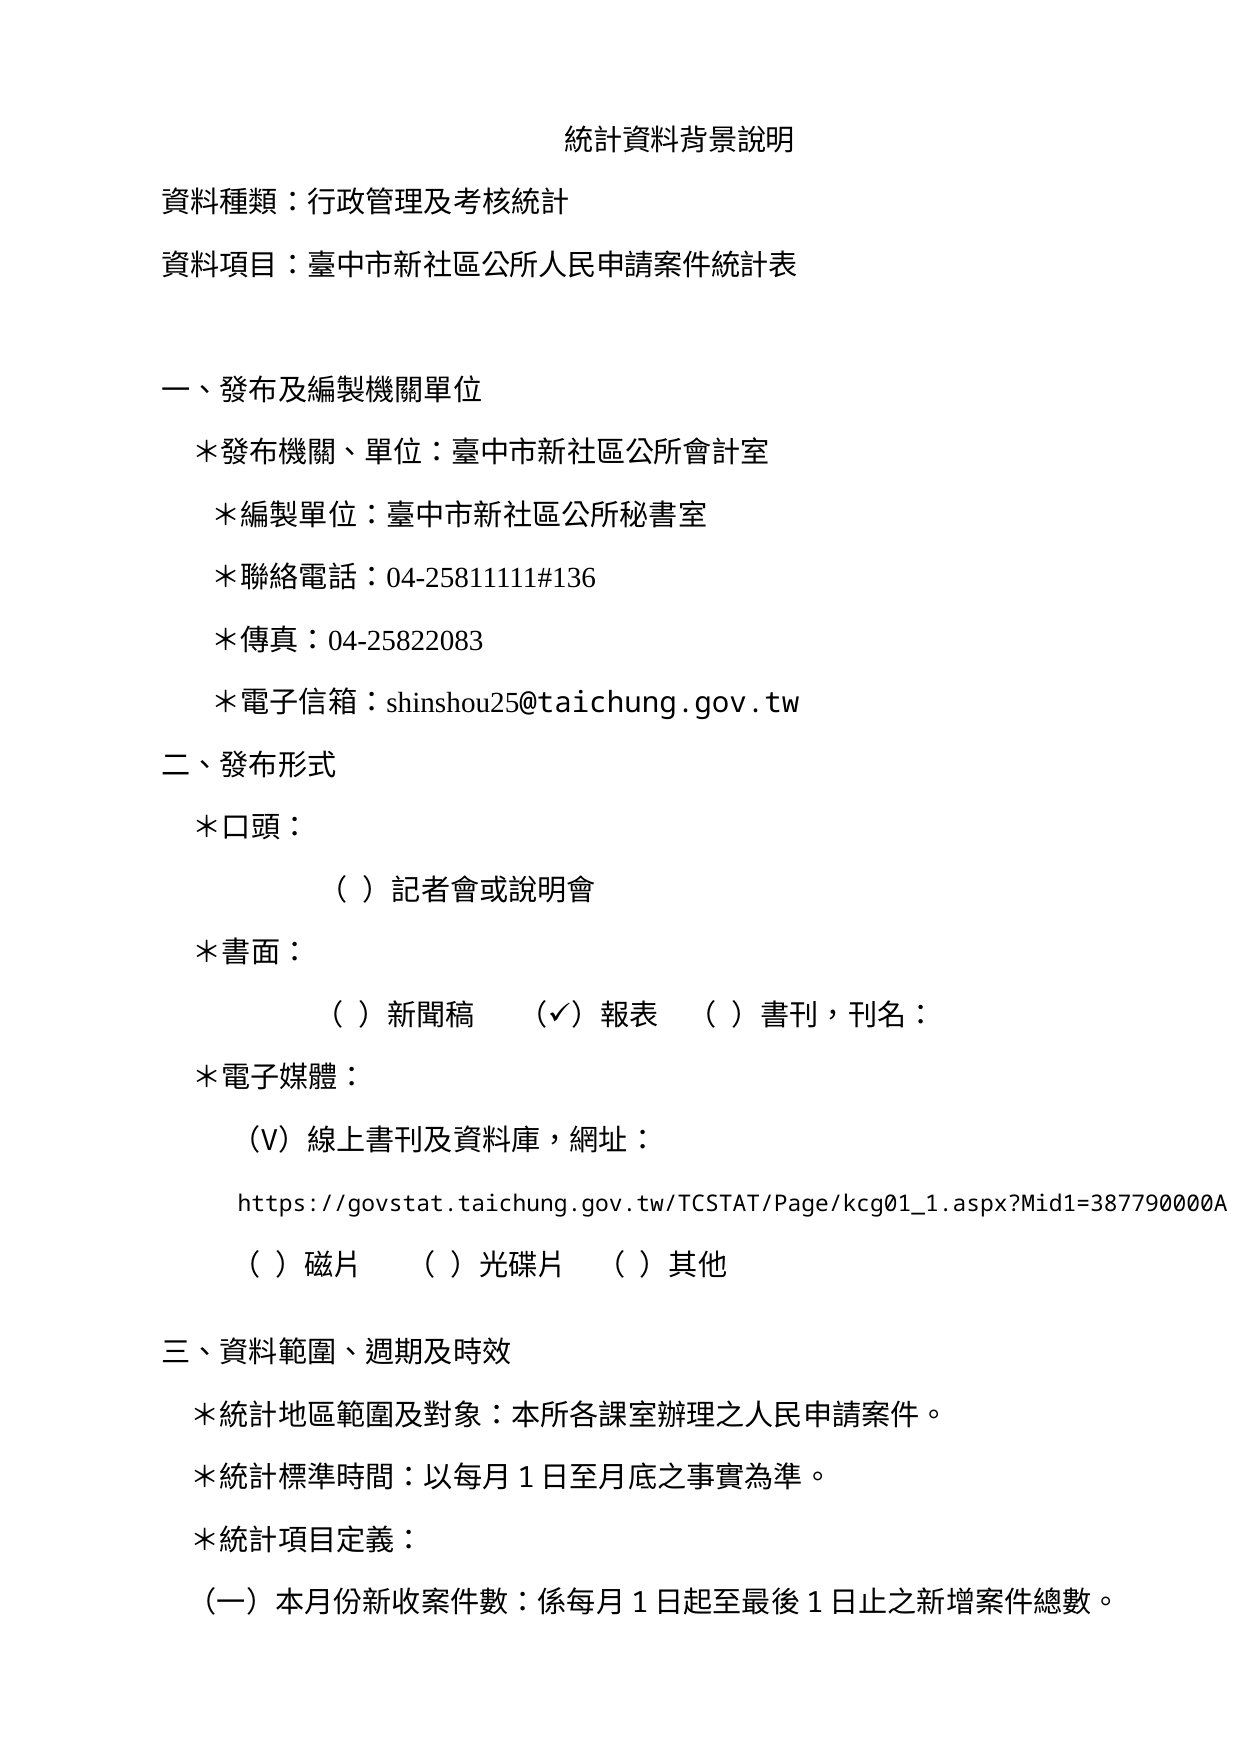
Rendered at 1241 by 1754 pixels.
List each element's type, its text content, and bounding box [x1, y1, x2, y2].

table_header 統計資料背景說明 資料種類：行政管理及考核統計 資料項目：臺中市新社區公所人民申請案件統計表 一、發布及編製機關單位 ＊發布機關、單位：臺中市新社區公所會計室 ＊編製單位：臺中市新社區公所秘書室 ＊聯絡電話：04-25811111#136 ＊傳真：04-25822083 ＊電子信箱：shinshou25@taichung.gov.tw 二、發布形式 口頭： （ ）記者會或說明會 書面： （ ）新聞稿 （）報表 （ ）書刊，刊名： ＊電子媒體： （V）線上書刊及資料庫，網址： https://govstat.taichung.gov.tw/TCSTAT/Page/kcg01_1.aspx?Mid1=387790000A （ ）磁片 （ ）光碟片 （ ）其他 三、資料範圍、週期及時效 ＊統計地區範圍及對象：本所各課室辦理之人民申請案件。 ＊統計標準時間：以每月1日至月底之事實為準。 ＊統計項目定義： （一）本月份新收案件數：係每月1日起至最後1日止之新增案件總數。 （二）截至上月待辦案件數：截至上月底止仍未辦結而續於本月辦理案件數。 （三）應辦案件數（1＋2)：係「本月份新收案件數」與「截至上月待辦案件數之和。 （四）依限辦結案件數：在各類目所規定之處理時限內辦結者均屬之。 （五）逾限辦結案件數：超過各類目所規定之處理時限辦結者均屬之。 （六）辦結案件總數（4+5）：係「依限辦結案件數」與「逾限辦結案件數」之和。 （七）待辦案件數（3-7）：凡未辦理完成者均屬之，含未銷號者在內。其為「應辦案件數」減「辦結案件總數」；亦為未逾辦理期限待辦件數與已逾辦理期限待辦件數之和。 （八）未逾辦理期限待辦案件數：凡未超過處理時限之待辦案件均屬之。 （九）已逾辦理期限待辦案件數：凡超過處理時限之待辦案件均屬之。 ＊統計單位：件數及百分比。 ＊統計分類：按應辦案件、辦結案件、待辦案件分類。 ＊發布週期：月。 ＊時效：8日 ＊資料變革：無。 四、公開資料發布訊息 ＊預告發布日期：每月終了8日。 (原預告發布日期如遇例假日或國定假日則延至下一個工作日發布) ＊同步發送單位：臺中市政府主計處。 五、資料品質 ＊統計指標編製方法與資料來源說明：本所秘書室依據臺中市政府公文整合資訊系統資料編製。 ＊統計資料交叉查核及確保資料合理性之機制：由電腦系統自動進行加總交叉查核。 六、須注意及預定改變之事項： 表號30280-04-06-3。 七、其他事項： 無。 [150, 96, 1209, 1621]
